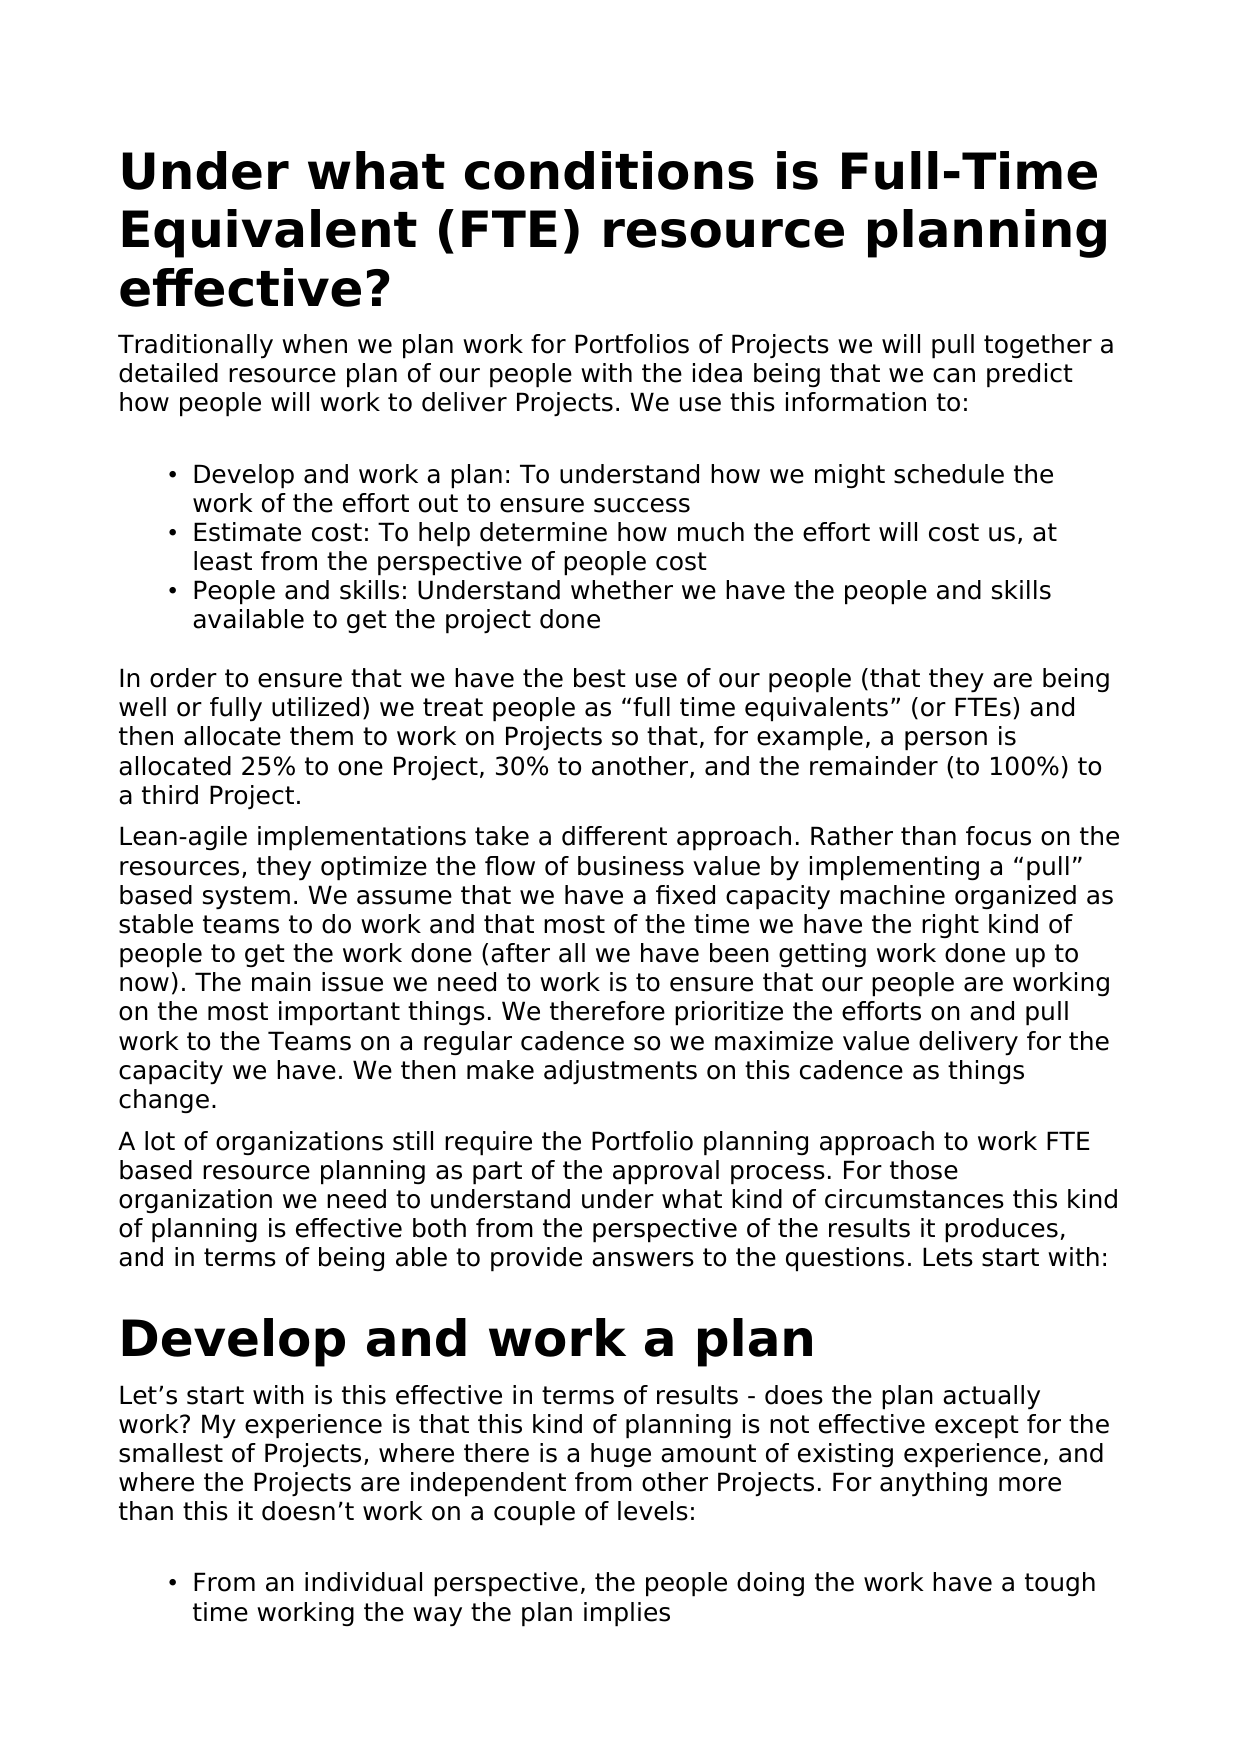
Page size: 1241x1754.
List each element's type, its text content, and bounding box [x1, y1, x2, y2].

text Lean-agile implementations take a different approach. Rather than focus on the resources, they optimize the flow of business value by implementing a “pull” based system. We assume that we have a fixed capacity machine organized as stable teams to do work and that most of the time we have the right kind of people to get the work done (after all we have been getting work done up to now). The main issue we need to work is to ensure that our people are working on the most important things. We therefore prioritize the efforts on and pull work to the Teams on a regular cadence so we maximize value delivery for the capacity we have. We then make adjustments on this cadence as things change. [118, 823, 1122, 1114]
text In order to ensure that we have the best use of our people (that they are being well or fully utilized) we treat people as “full time equivalents” (or FTEs) and then allocate them to work on Projects so that, for example, a person is allocated 25% to one Project, 30% to another, and the remainder (to 100%) to a third Project. [118, 664, 1122, 810]
list From an individual perspective, the people doing the work have a tough time working the way the plan implies [177, 1569, 1122, 1627]
subtitle Under what conditions is Full-Time Equivalent (FTE) resource planning effective? [118, 143, 1122, 318]
list People and skills: Understand whether we have the people and skills available to get the project done [177, 576, 1122, 635]
text Let’s start with is this effective in terms of results - does the plan actually work? My experience is that this kind of planning is not effective except for the smallest of Projects, where there is a huge amount of existing experience, and where the Projects are independent from other Projects. For anything more than this it doesn’t work on a couple of levels: [118, 1381, 1122, 1527]
text A lot of organizations still require the Portfolio planning approach to work FTE based resource planning as part of the approval process. For those organization we need to understand under what kind of circumstances this kind of planning is effective both from the perspective of the results it produces, and in terms of being able to provide answers to the questions. Lets start with: [118, 1127, 1122, 1273]
list Develop and work a plan: To understand how we might schedule the work of the effort out to ensure success [177, 460, 1122, 518]
subtitle Develop and work a plan [118, 1310, 1122, 1368]
text Traditionally when we plan work for Portfolios of Projects we will pull together a detailed resource plan of our people with the idea being that we can predict how people will work to deliver Projects. We use this information to: [118, 330, 1122, 418]
list Estimate cost: To help determine how much the effort will cost us, at least from the perspective of people cost [177, 518, 1122, 576]
